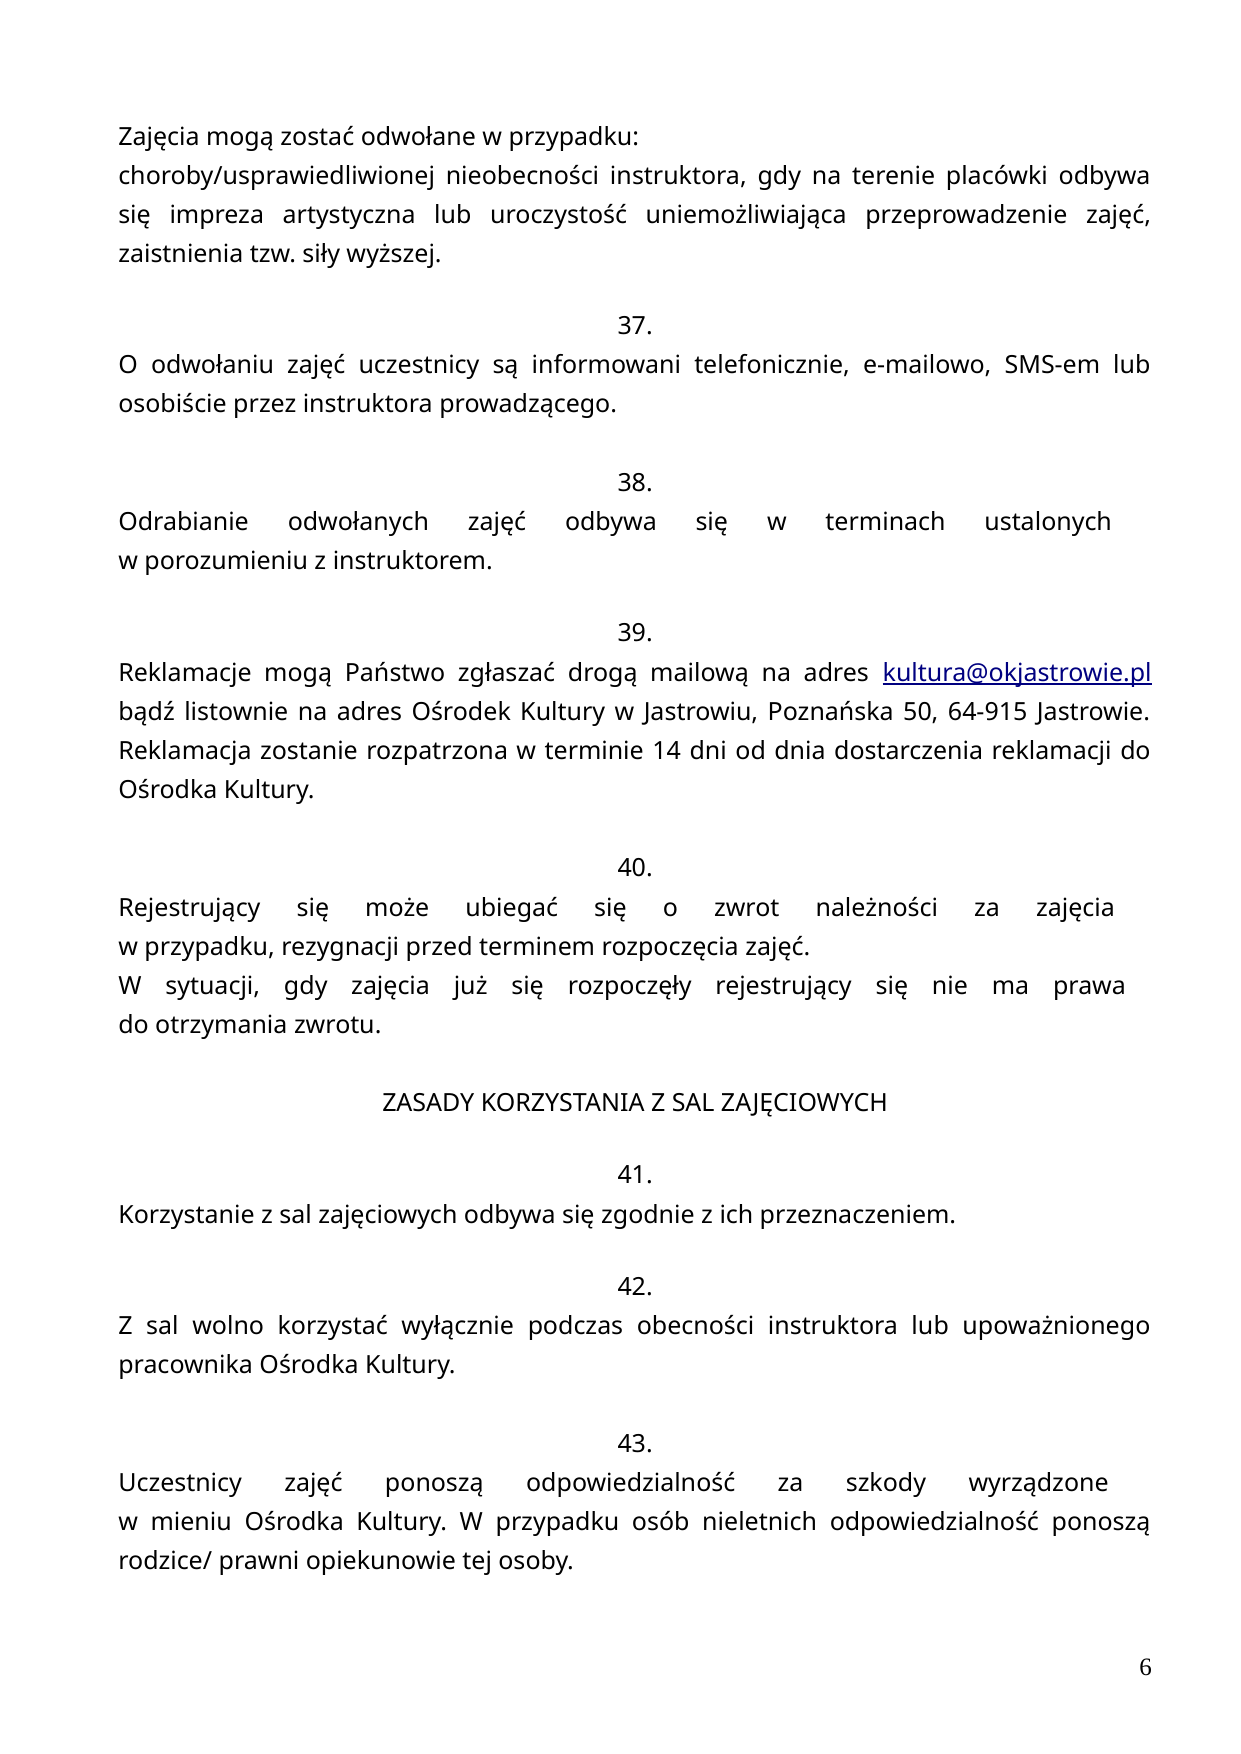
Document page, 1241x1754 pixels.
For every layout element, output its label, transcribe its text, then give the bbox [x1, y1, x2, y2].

text 40. [118, 850, 1152, 884]
text 39. [118, 615, 1152, 649]
text 41. [118, 1157, 1152, 1191]
text Korzystanie z sal zajęciowych odbywa się zgodnie z ich przeznaczeniem. [118, 1196, 1152, 1230]
text 37. [118, 308, 1152, 342]
text ZASADY KORZYSTANIA Z SAL ZAJĘCIOWYCH [118, 1085, 1152, 1119]
text 42. [118, 1268, 1152, 1303]
text Rejestrujący się może ubiegać się o zwrot należności za zajęcia w przypadku, rezygnacji przed terminem rozpoczęcia zajęć. [118, 889, 1152, 962]
text O odwołaniu zajęć uczestnicy są informowani telefonicznie, e-mailowo, SMS-em lub osobiście przez instruktora prowadzącego. [118, 347, 1152, 420]
text Z sal wolno korzystać wyłącznie podczas obecności instruktora lub upoważnionego pracownika Ośrodka Kultury. [118, 1308, 1152, 1381]
text Zajęcia mogą zostać odwołane w przypadku: [118, 118, 1152, 152]
text W sytuacji, gdy zajęcia już się rozpoczęły rejestrujący się nie ma prawa do otrzymania zwrotu. [118, 967, 1152, 1041]
text Reklamacje mogą Państwo zgłaszać drogą mailową na adres kultura@okjastrowie.pl bądź listownie na adres Ośrodek Kultury w Jastrowiu, Poznańska 50, 64-915 Jastrowie. Reklamacja zostanie rozpatrzona w terminie 14 dni od dnia dostarczenia reklamacji do Ośrodka Kultury. [118, 654, 1152, 806]
text choroby/usprawiedliwionej nieobecności instruktora, gdy na terenie placówki odbywa się impreza artystyczna lub uroczystość uniemożliwiająca przeprowadzenie zajęć, zaistnienia tzw. siły wyższej. [118, 157, 1152, 270]
text 43. [118, 1425, 1152, 1459]
text 38. [118, 464, 1152, 498]
text Odrabianie odwołanych zajęć odbywa się w terminach ustalonych w porozumieniu z instruktorem. [118, 504, 1152, 577]
text Uczestnicy zajęć ponoszą odpowiedzialność za szkody wyrządzone w mieniu Ośrodka Kultury. W przypadku osób nieletnich odpowiedzialność ponoszą rodzice/ prawni opiekunowie tej osoby. [118, 1464, 1152, 1577]
